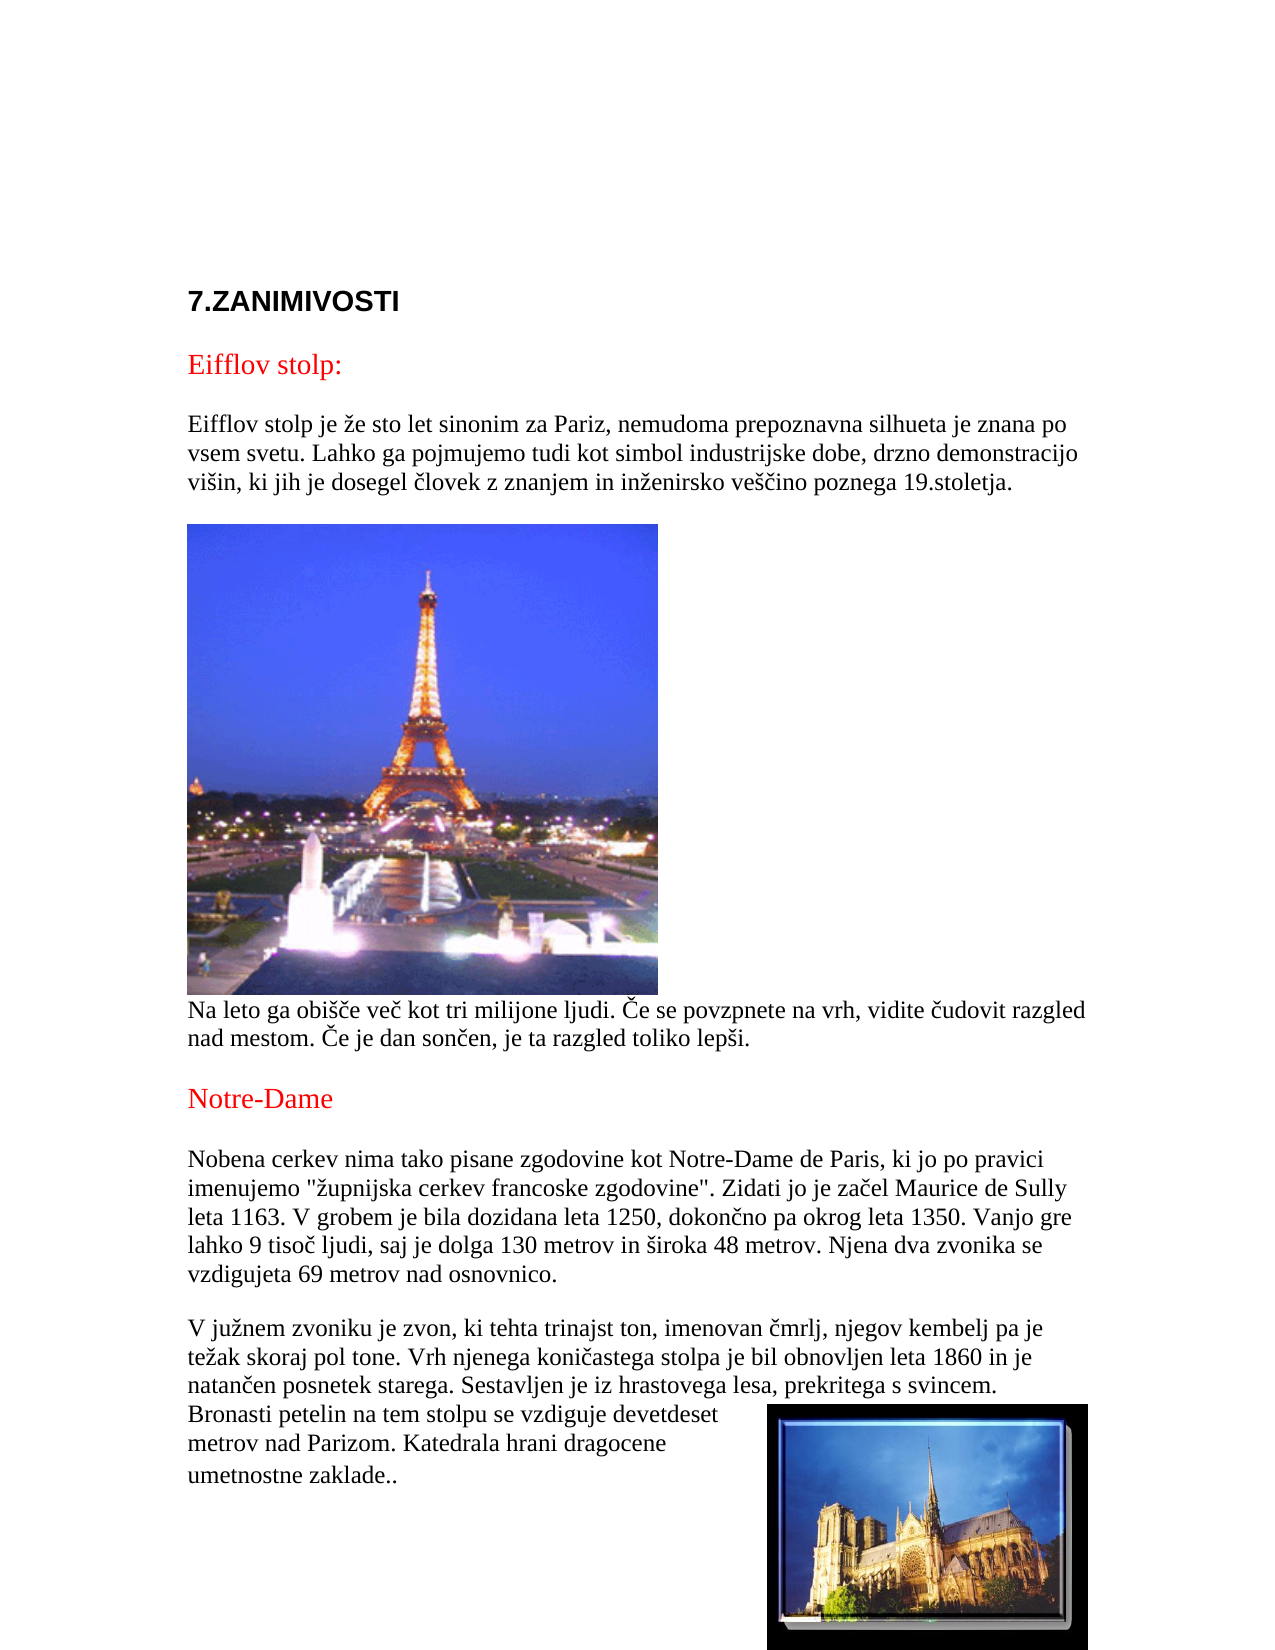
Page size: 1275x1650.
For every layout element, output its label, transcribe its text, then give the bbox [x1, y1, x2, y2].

text V južnem zvoniku je zvon, ki tehta trinajst ton, imenovan čmrlj, njegov kembelj pa je težak skoraj pol tone. Vrh njenega koničastega stolpa je bil obnovljen leta 1860 in je natančen posnetek starega. Sestavljen je iz hrastovega lesa, prekritega s svincem. Bronasti petelin na tem stolpu se vzdiguje devetdeset metrov nad Parizom. Katedrala hrani dragocene umetnostne zaklade.. [187, 1313, 1087, 1490]
text Notre-Dame [187, 1081, 1087, 1115]
picture [187, 524, 658, 995]
text 7.ZANIMIVOSTI [187, 284, 1087, 318]
text Na leto ga obišče več kot tri milijone ljudi. Če se povzpnete na vrh, vidite čudovit razgled nad mestom. Če je dan sončen, je ta razgled toliko lepši. [187, 995, 1087, 1052]
text Eifflov stolp je že sto let sinonim za Pariz, nemudoma prepoznavna silhueta je znana po vsem svetu. Lahko ga pojmujemo tudi kot simbol industrijske dobe, drzno demonstracijo višin, ki jih je dosegel človek z znanjem in inženirsko veščino poznega 19.stoletja. [187, 409, 1087, 496]
picture [767, 1404, 1088, 1650]
text Nobena cerkev nima tako pisane zgodovine kot Notre-Dame de Paris, ki jo po pravici imenujemo "župnijska cerkev francoske zgodovine". Zidati jo je začel Maurice de Sully leta 1163. V grobem je bila dozidana leta 1250, dokončno pa okrog leta 1350. Vanjo gre lahko 9 tisoč ljudi, saj je dolga 130 metrov in široka 48 metrov. Njena dva zvonika se vzdigujeta 69 metrov nad osnovnico. [187, 1144, 1087, 1288]
text Eifflov stolp: [187, 347, 1087, 380]
